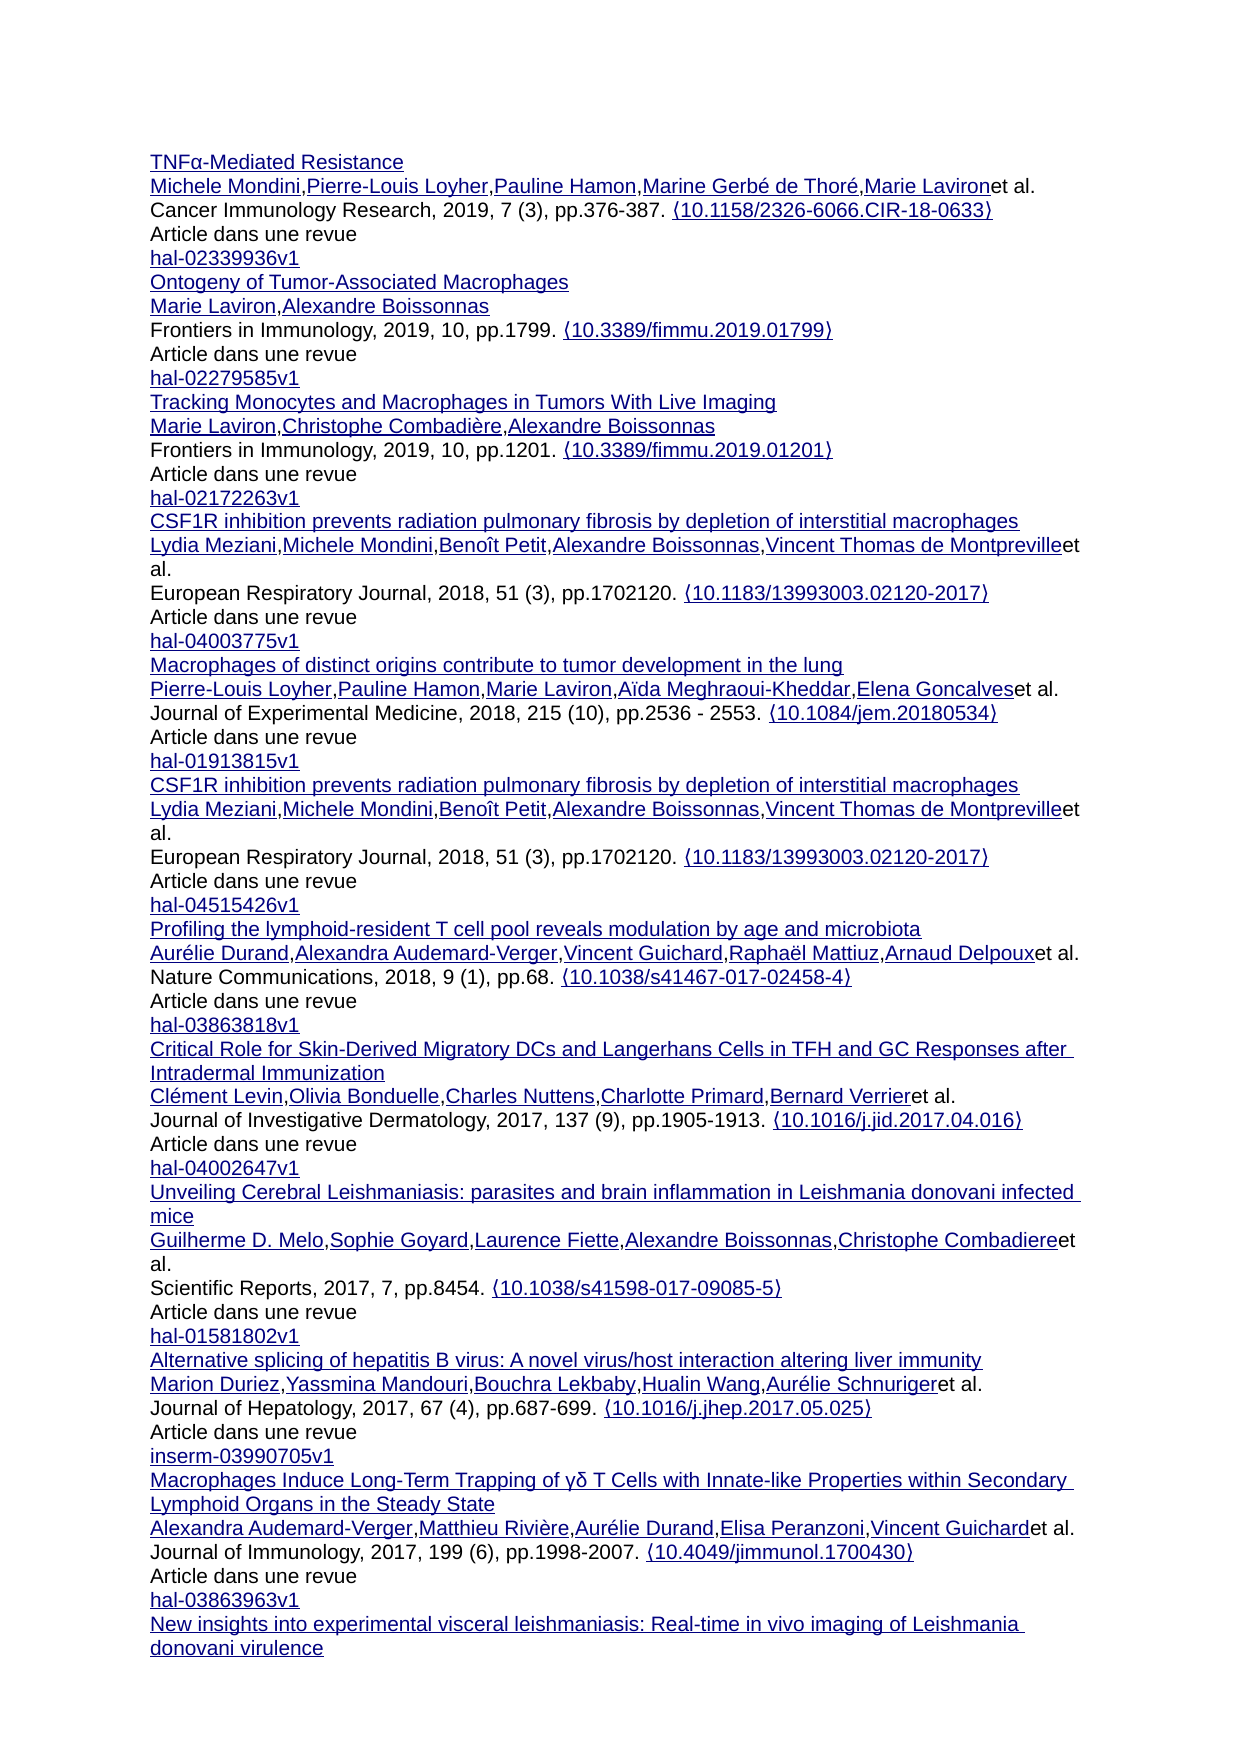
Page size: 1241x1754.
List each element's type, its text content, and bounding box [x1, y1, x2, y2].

table_cell Profiling the lymphoid-resident T cell pool reveals modulation by age and microbiota Aurélie Durand,Alexandra Audemard-Verger,Vincent Guichard,Raphaël Mattiuz,Arnaud Delpouxet al. Nature Communications, 2018, 9 (1), pp.68. ⟨10.1038/s41467-017-02458-4⟩ Article dans une revue hal-03863818v1 [150, 917, 1090, 1036]
table_cell New insights into experimental visceral leishmaniasis: Real-time in vivo imaging of Leishmania donovani virulence [150, 1611, 1090, 1659]
table_cell Ontogeny of Tumor-Associated Macrophages Marie Laviron,Alexandre Boissonnas Frontiers in Immunology, 2019, 10, pp.1799. ⟨10.3389/fimmu.2019.01799⟩ Article dans une revue hal-02279585v1 [150, 270, 1090, 389]
table_cell Macrophages Induce Long-Term Trapping of γδ T Cells with Innate-like Properties within Secondary Lymphoid Organs in the Steady State Alexandra Audemard-Verger,Matthieu Rivière,Aurélie Durand,Elisa Peranzoni,Vincent Guichardet al. Journal of Immunology, 2017, 199 (6), pp.1998-2007. ⟨10.4049/jimmunol.1700430⟩ Article dans une revue hal-03863963v1 [150, 1468, 1090, 1611]
table_cell Unveiling Cerebral Leishmaniasis: parasites and brain inflammation in Leishmania donovani infected mice Guilherme D. Melo,Sophie Goyard,Laurence Fiette,Alexandre Boissonnas,Christophe Combadiereet al. Scientific Reports, 2017, 7, pp.8454. ⟨10.1038/s41598-017-09085-5⟩ Article dans une revue hal-01581802v1 [150, 1180, 1090, 1348]
table_cell Critical Role for Skin-Derived Migratory DCs and Langerhans Cells in TFH and GC Responses after Intradermal Immunization Clément Levin,Olivia Bonduelle,Charles Nuttens,Charlotte Primard,Bernard Verrieret al. Journal of Investigative Dermatology, 2017, 137 (9), pp.1905-1913. ⟨10.1016/j.jid.2017.04.016⟩ Article dans une revue hal-04002647v1 [150, 1036, 1090, 1180]
table_cell Macrophages of distinct origins contribute to tumor development in the lung Pierre-Louis Loyher,Pauline Hamon,Marie Laviron,Aïda Meghraoui-Kheddar,Elena Goncalveset al. Journal of Experimental Medicine, 2018, 215 (10), pp.2536 - 2553. ⟨10.1084/jem.20180534⟩ Article dans une revue hal-01913815v1 [150, 653, 1090, 773]
table_cell CSF1R inhibition prevents radiation pulmonary fibrosis by depletion of interstitial macrophages Lydia Meziani,Michele Mondini,Benoît Petit,Alexandre Boissonnas,Vincent Thomas de Montprevilleet al. European Respiratory Journal, 2018, 51 (3), pp.1702120. ⟨10.1183/13993003.02120-2017⟩ Article dans une revue hal-04515426v1 [150, 773, 1090, 917]
table_cell TNFα-Mediated Resistance Michele Mondini,Pierre-Louis Loyher,Pauline Hamon,Marine Gerbé de Thoré,Marie Lavironet al. Cancer Immunology Research, 2019, 7 (3), pp.376-387. ⟨10.1158/2326-6066.CIR-18-0633⟩ Article dans une revue hal-02339936v1 [150, 150, 1090, 270]
table_cell Tracking Monocytes and Macrophages in Tumors With Live Imaging Marie Laviron,Christophe Combadière,Alexandre Boissonnas Frontiers in Immunology, 2019, 10, pp.1201. ⟨10.3389/fimmu.2019.01201⟩ Article dans une revue hal-02172263v1 [150, 390, 1090, 509]
table_cell Alternative splicing of hepatitis B virus: A novel virus/host interaction altering liver immunity Marion Duriez,Yassmina Mandouri,Bouchra Lekbaby,Hualin Wang,Aurélie Schnurigeret al. Journal of Hepatology, 2017, 67 (4), pp.687-699. ⟨10.1016/j.jhep.2017.05.025⟩ Article dans une revue inserm-03990705v1 [150, 1348, 1090, 1468]
table_cell CSF1R inhibition prevents radiation pulmonary fibrosis by depletion of interstitial macrophages Lydia Meziani,Michele Mondini,Benoît Petit,Alexandre Boissonnas,Vincent Thomas de Montprevilleet al. European Respiratory Journal, 2018, 51 (3), pp.1702120. ⟨10.1183/13993003.02120-2017⟩ Article dans une revue hal-04003775v1 [150, 509, 1090, 653]
